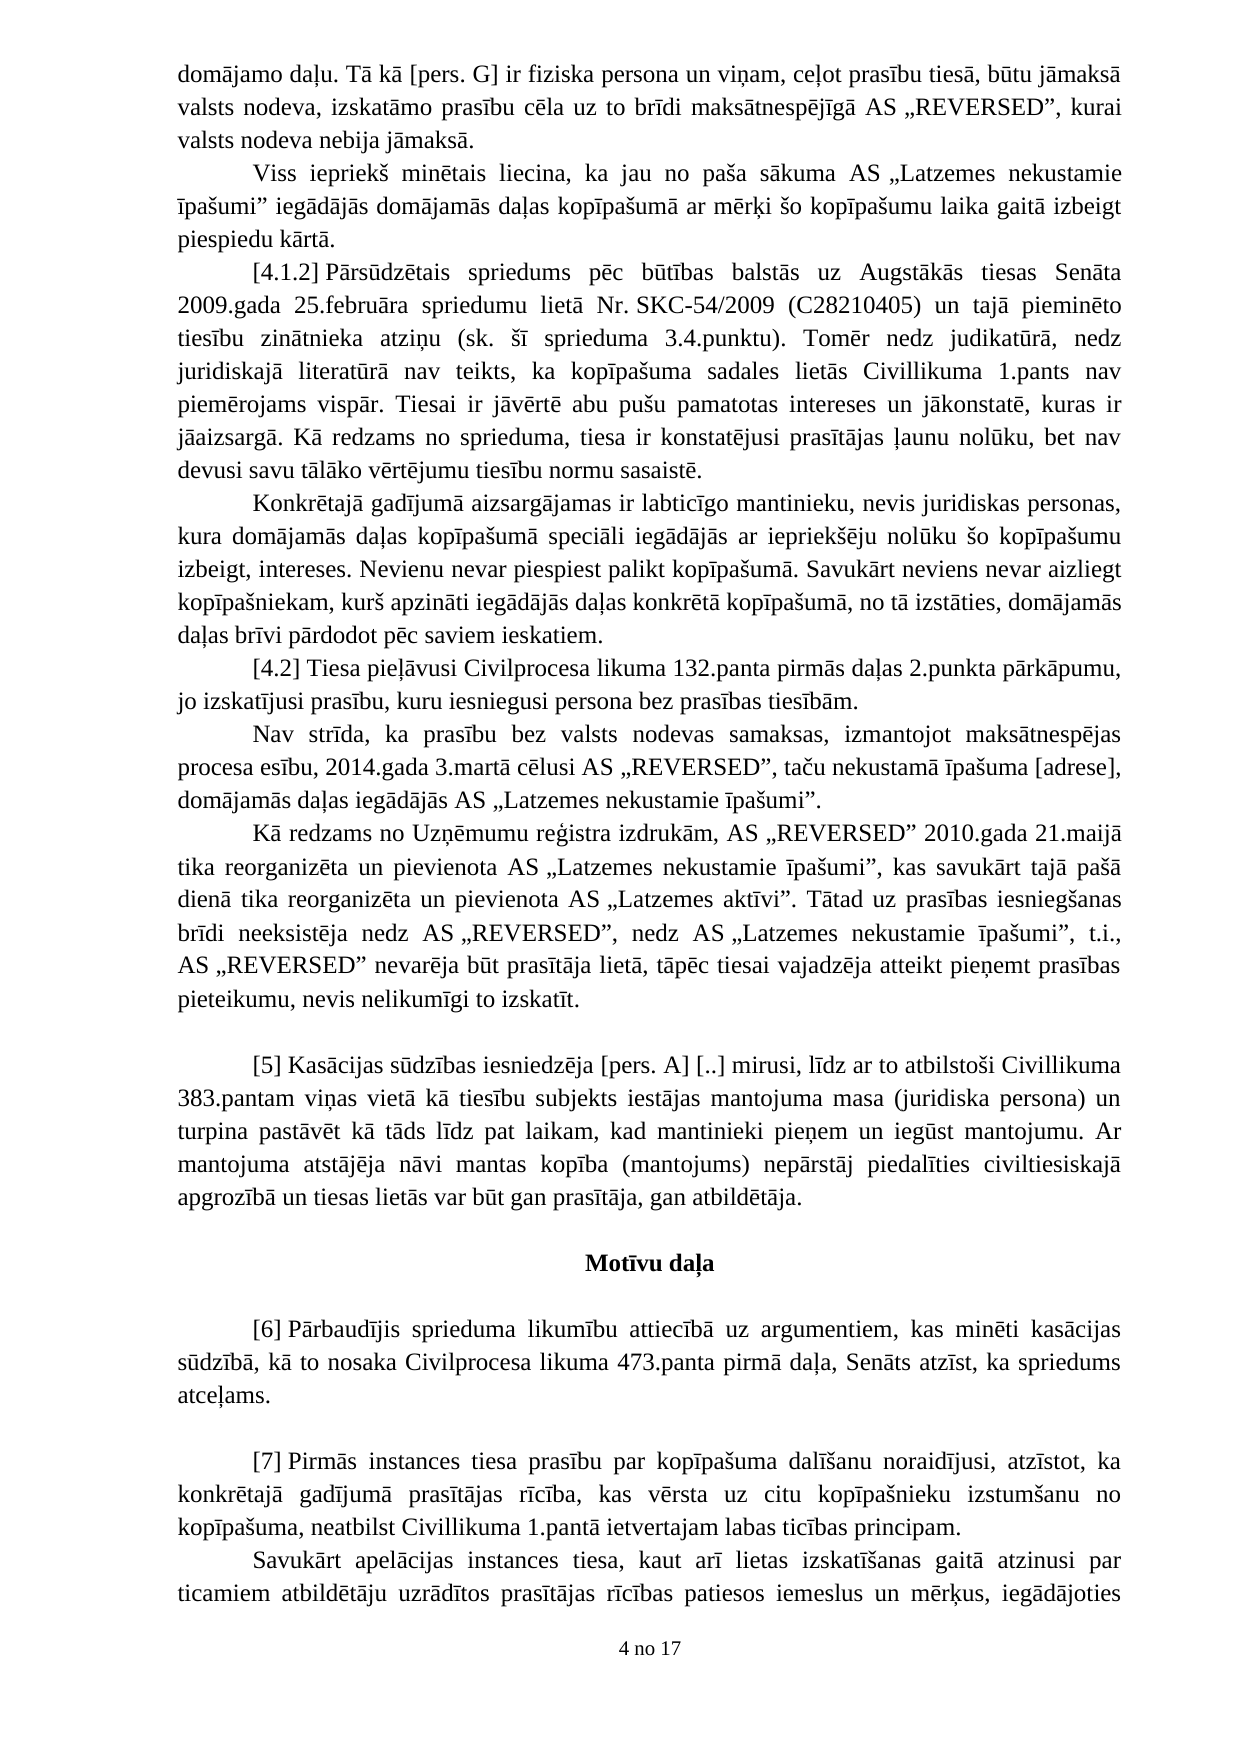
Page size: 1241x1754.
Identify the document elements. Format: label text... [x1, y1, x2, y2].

text Savukārt apelācijas instances tiesa, kaut arī lietas izskatīšanas gaitā atzinusi par ticamiem atbildētāju uzrādītos prasītājas rīcības patiesos iemeslus un mērķus, iegādājoties [177, 1545, 1122, 1607]
text Nav strīda, ka prasību bez valsts nodevas samaksas, izmantojot maksātnespējas procesa esību, 2014.gada 3.martā cēlusi AS „REVERSED”, taču nekustamā īpašuma [adrese], domājamās daļas iegādājās AS „Latzemes nekustamie īpašumi”. [177, 719, 1122, 814]
text Motīvu daļa [177, 1248, 1122, 1277]
text [6] Pārbaudījis sprieduma likumību attiecībā uz argumentiem, kas minēti kasācijas sūdzībā, kā to nosaka Civilprocesa likuma 473.panta pirmā daļa, Senāts atzīst, ka spriedums atceļams. [177, 1314, 1122, 1409]
text [7] Pirmās instances tiesa prasību par kopīpašuma dalīšanu noraidījusi, atzīstot, ka konkrētajā gadījumā prasītājas rīcība, kas vērsta uz citu kopīpašnieku izstumšanu no kopīpašuma, neatbilst Civillikuma 1.pantā ietvertajam labas ticības principam. [177, 1446, 1122, 1541]
text [5] Kasācijas sūdzības iesniedzēja [pers. A] [..] mirusi, līdz ar to atbilstoši Civillikuma 383.pantam viņas vietā kā tiesību subjekts iestājas mantojuma masa (juridiska persona) un turpina pastāvēt kā tāds līdz pat laikam, kad mantinieki pieņem un iegūst mantojumu. Ar mantojuma atstājēja nāvi mantas kopība (mantojums) nepārstāj piedalīties civiltiesiskajā apgrozībā un tiesas lietās var būt gan prasītāja, gan atbildētāja. [177, 1050, 1122, 1211]
text Viss iepriekš minētais liecina, ka jau no paša sākuma AS „Latzemes nekustamie īpašumi” iegādājās domājamās daļas kopīpašumā ar mērķi šo kopīpašumu laika gaitā izbeigt piespiedu kārtā. [177, 158, 1122, 253]
text Konkrētajā gadījumā aizsargājamas ir labticīgo mantinieku, nevis juridiskas personas, kura domājamās daļas kopīpašumā speciāli iegādājās ar iepriekšēju nolūku šo kopīpašumu izbeigt, intereses. Nevienu nevar piespiest palikt kopīpašumā. Savukārt neviens nevar aizliegt kopīpašniekam, kurš apzināti iegādājās daļas konkrētā kopīpašumā, no tā izstāties, domājamās daļas brīvi pārdodot pēc saviem ieskatiem. [177, 488, 1122, 649]
text [4.1.2] Pārsūdzētais spriedums pēc būtības balstās uz Augstākās tiesas Senāta 2009.gada 25.februāra spriedumu lietā Nr. SKC-54/2009 (C28210405) un tajā pieminēto tiesību zinātnieka atziņu (sk. šī sprieduma 3.4.punktu). Tomēr nedz judikatūrā, nedz juridiskajā literatūrā nav teikts, ka kopīpašuma sadales lietās Civillikuma 1.pants nav piemērojams vispār. Tiesai ir jāvērtē abu pušu pamatotas intereses un jākonstatē, kuras ir jāaizsargā. Kā redzams no sprieduma, tiesa ir konstatējusi prasītājas ļaunu nolūku, bet nav devusi savu tālāko vērtējumu tiesību normu sasaistē. [177, 257, 1122, 484]
text Kā redzams no Uzņēmumu reģistra izdrukām, AS „REVERSED” 2010.gada 21.maijā tika reorganizēta un pievienota AS „Latzemes nekustamie īpašumi”, kas savukārt tajā pašā dienā tika reorganizēta un pievienota AS „Latzemes aktīvi”. Tātad uz prasības iesniegšanas brīdi neeksistēja nedz AS „REVERSED”, nedz AS „Latzemes nekustamie īpašumi”, t.i., AS „REVERSED” nevarēja būt prasītāja lietā, tāpēc tiesai vajadzēja atteikt pieņemt prasības pieteikumu, nevis nelikumīgi to izskatīt. [177, 818, 1122, 1012]
text [4.2] Tiesa pieļāvusi Civilprocesa likuma 132.panta pirmās daļas 2.punkta pārkāpumu, jo izskatījusi prasību, kuru iesniegusi persona bez prasības tiesībām. [177, 653, 1122, 715]
text domājamo daļu. Tā kā [pers. G] ir fiziska persona un viņam, ceļot prasību tiesā, būtu jāmaksā valsts nodeva, izskatāmo prasību cēla uz to brīdi maksātnespējīgā AS „REVERSED”, kurai valsts nodeva nebija jāmaksā. [177, 59, 1122, 154]
